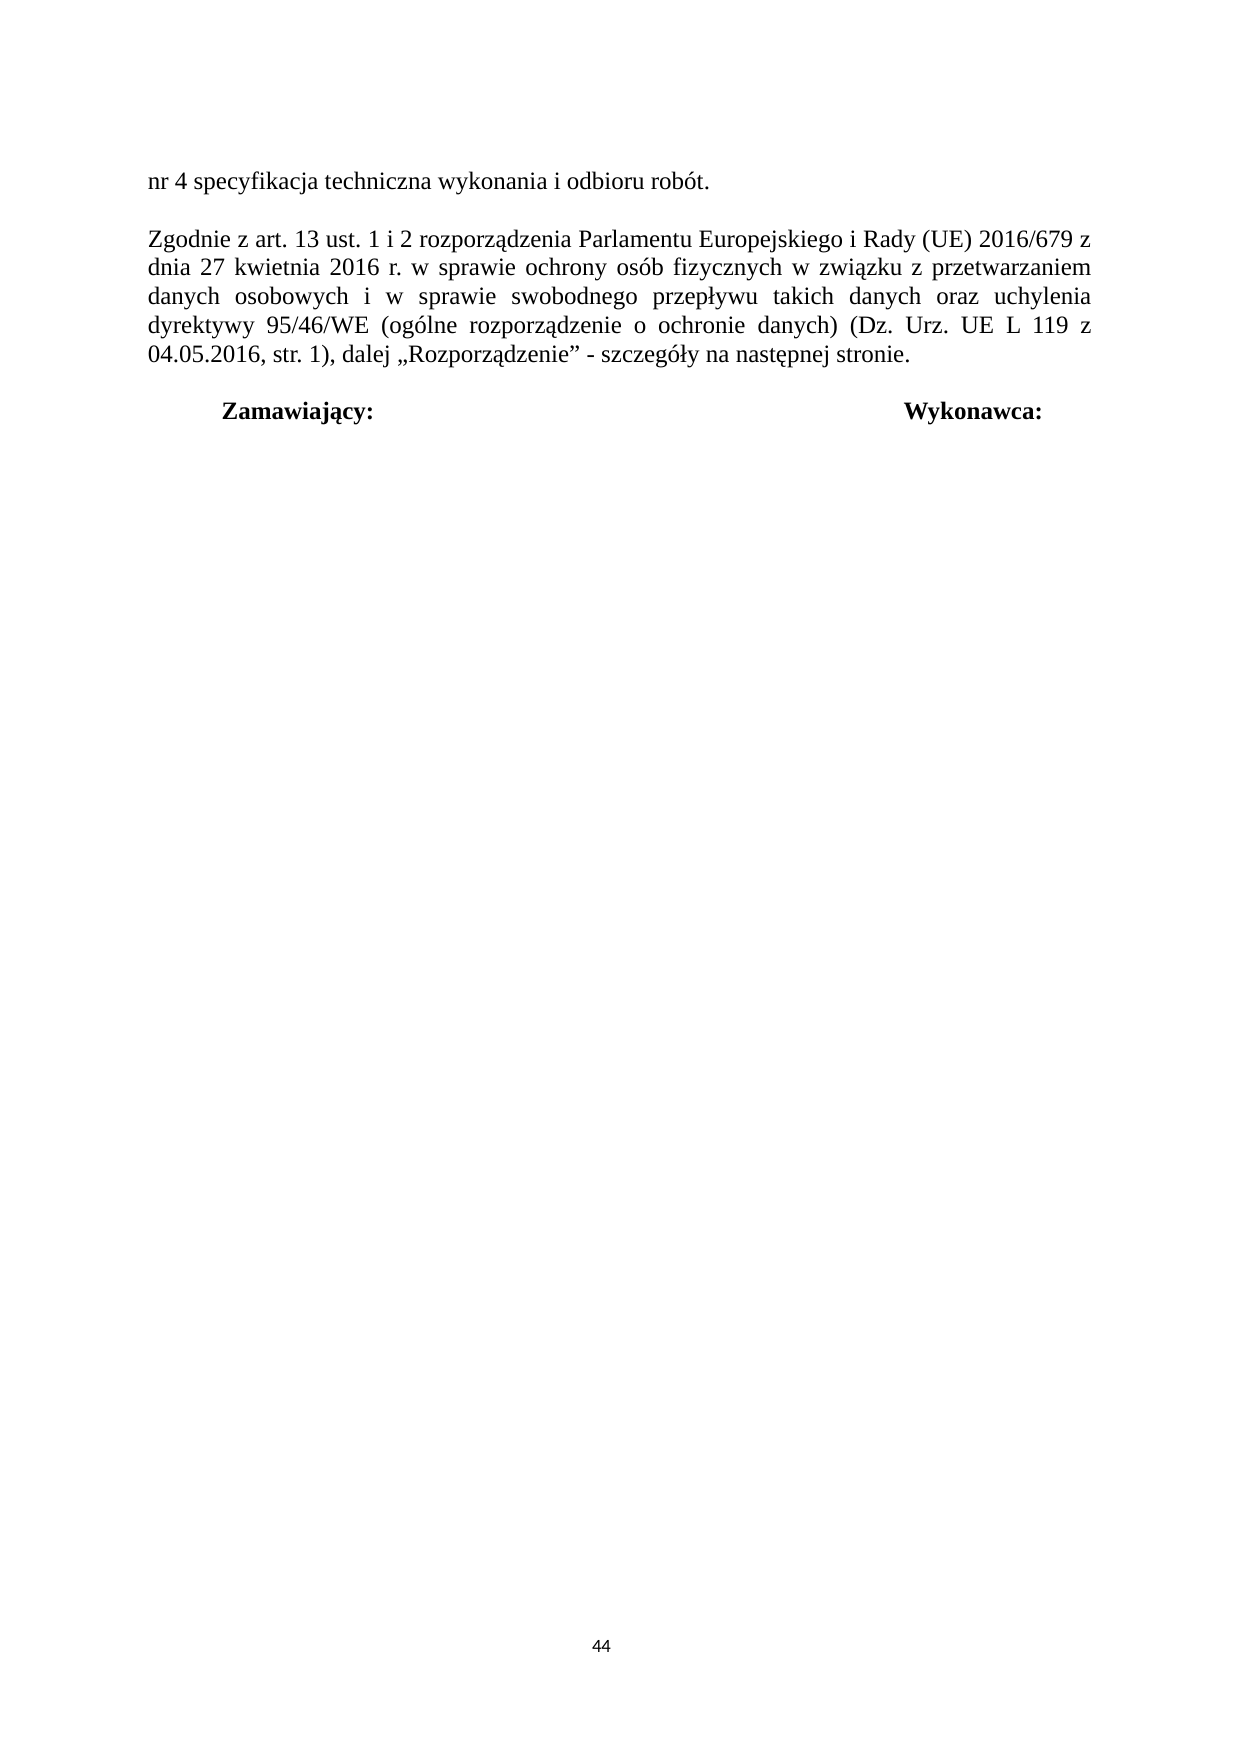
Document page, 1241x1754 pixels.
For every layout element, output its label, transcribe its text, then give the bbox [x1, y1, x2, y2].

text nr 4 specyfikacja techniczna wykonania i odbioru robót. [148, 166, 1093, 195]
text Zgodnie z art. 13 ust. 1 i 2 rozporządzenia Parlamentu Europejskiego i Rady (UE) 2016/679 z dnia 27 kwietnia 2016 r. w sprawie ochrony osób fizycznych w związku z przetwarzaniem danych osobowych i w sprawie swobodnego przepływu takich danych oraz uchylenia dyrektywy 95/46/WE (ogólne rozporządzenie o ochronie danych) (Dz. Urz. UE L 119 z 04.05.2016, str. 1), dalej „Rozporządzenie” - szczegóły na następnej stronie. [148, 224, 1093, 367]
text Zamawiający: Wykonawca: [148, 396, 1093, 425]
